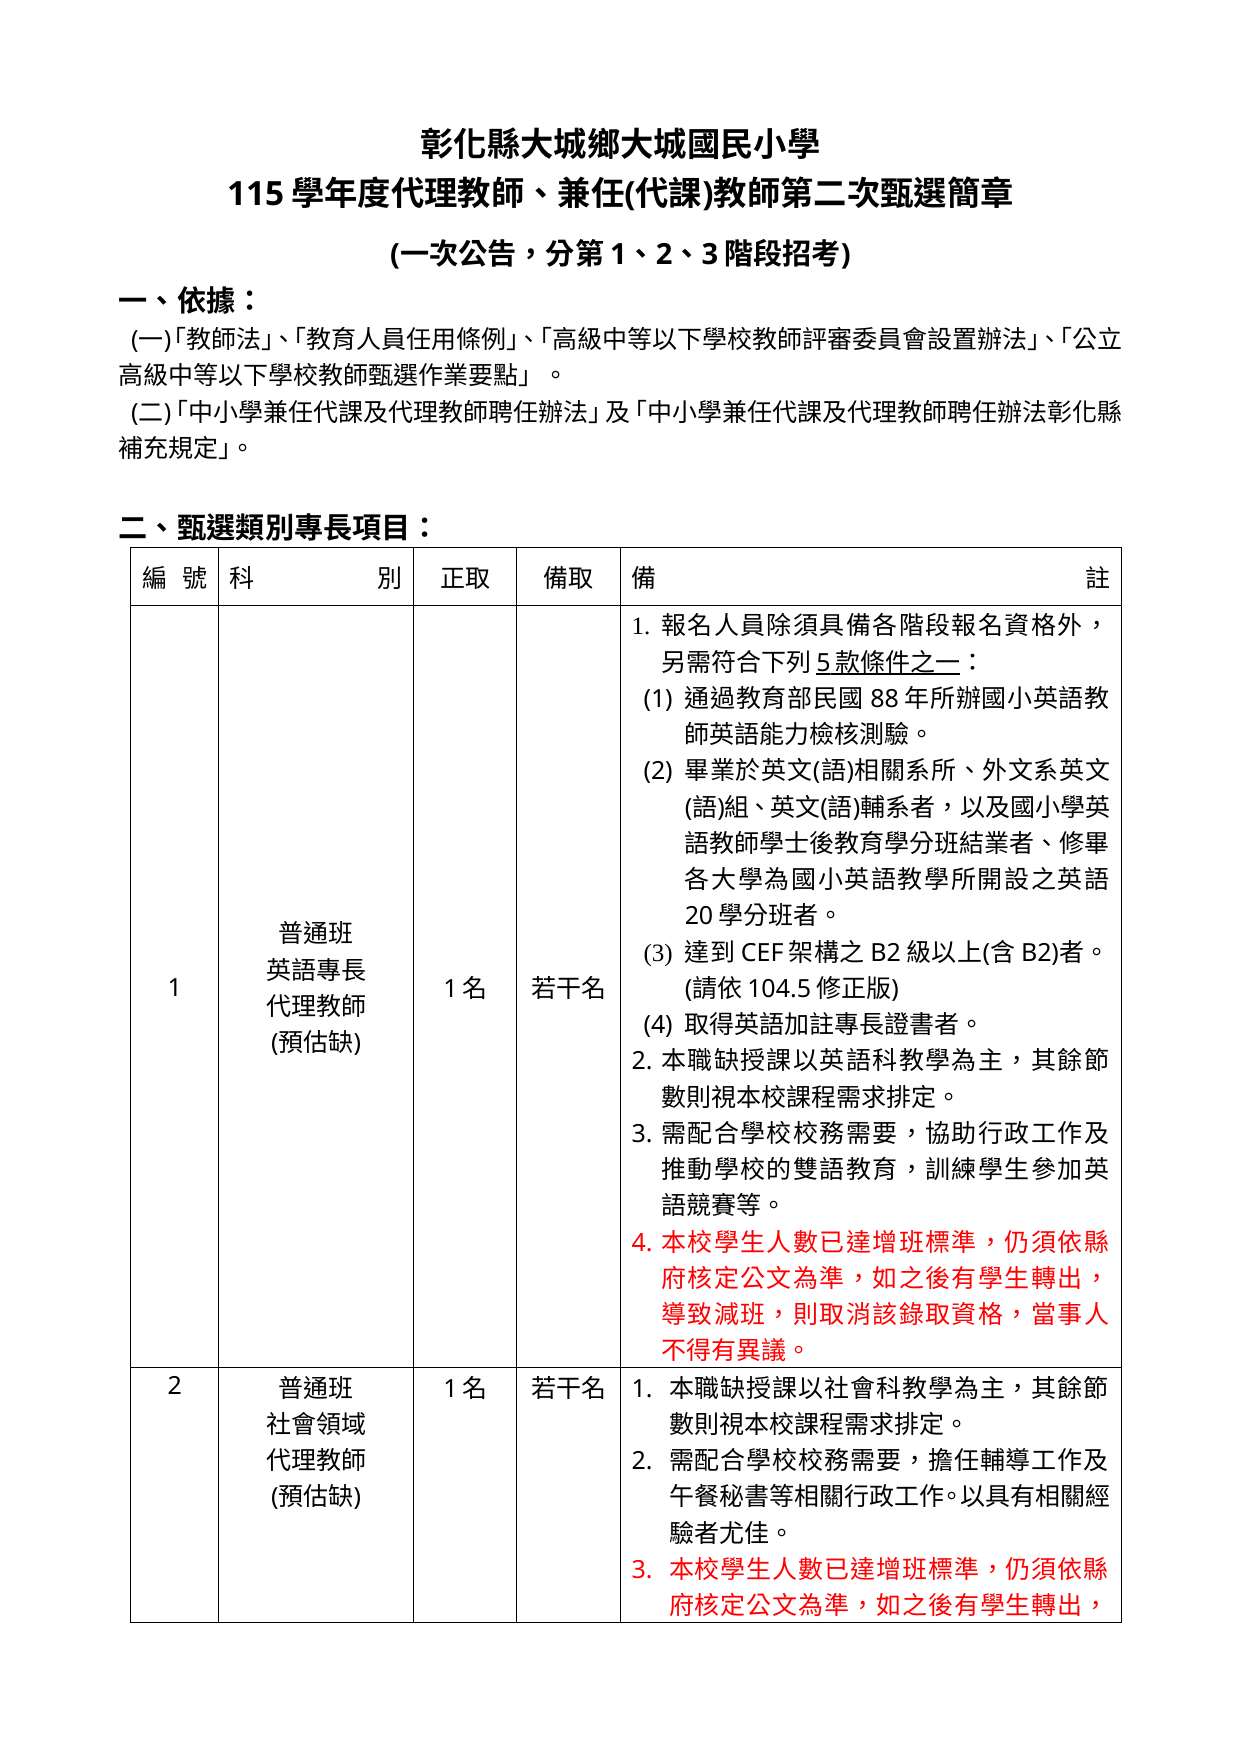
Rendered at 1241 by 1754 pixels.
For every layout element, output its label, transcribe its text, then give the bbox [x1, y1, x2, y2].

text 彰化縣大城鄉大城國民小學 [118, 118, 1122, 166]
text 115學年度代理教師、兼任(代課)教師第二次甄選簡章 [118, 166, 1122, 215]
table_header 備註 [621, 548, 1121, 605]
table_cell 報名人員除須具備各階段報名資格外，另需符合下列5款條件之一： 通過教育部民國88年所辦國小英語教師英語能力檢核測驗。 畢業於英文(語)相關系所、外文系英文(語)組、英文(語)輔系者，以及國小學英語教師學士後教育學分班結業者、修畢各大學為國小英語教學所開設之英語20學分班者。 達到CEF架構之B2級以上(含B2)者。(請依104.5修正版) 取得英語加註專長證書者。 本職缺授課以英語科教學為主，其餘節數則視本校課程需求排定。 需配合學校校務需要，協助行政工作及推動學校的雙語教育，訓練學生參加英語競賽等。 本校學生人數已達增班標準，仍須依縣府核定公文為準，如之後有學生轉出，導致減班，則取消該錄取資格，當事人不得有異議。 [621, 606, 1121, 1367]
table_header 備取 [517, 548, 620, 605]
table_header 編號 [131, 548, 218, 605]
table_header 正取 [414, 548, 516, 605]
table_cell 2 [131, 1368, 218, 1622]
table_cell 若干名 [517, 1368, 620, 1622]
table_cell 本職缺授課以社會科教學為主，其餘節數則視本校課程需求排定。 需配合學校校務需要，擔任輔導工作及午餐秘書等相關行政工作。以具有相關經驗者尤佳。 本校學生人數已達增班標準，仍須依縣府核定公文為準，如之後有學生轉出， [621, 1368, 1121, 1622]
table_cell 1名 [414, 606, 516, 1367]
text (一次公告，分第1、2、3階段招考) [118, 215, 1122, 277]
list 甄選類別專長項目： [118, 504, 1122, 547]
text (二)「中小學兼任代課及代理教師聘任辦法」及「中小學兼任代課及代理教師聘任辦法彰化縣補充規定」。 [118, 392, 1122, 464]
table_cell 普通班 英語專長 代理教師 (預估缺) [219, 606, 413, 1367]
list 依據： [118, 277, 1122, 319]
table_cell 若干名 [517, 606, 620, 1367]
table_cell 1名 [414, 1368, 516, 1622]
table_cell 普通班 社會領域 代理教師 (預估缺) [219, 1368, 413, 1622]
table_header 科別 [219, 548, 413, 605]
text (一)「教師法」、「教育人員任用條例」、「高級中等以下學校教師評審委員會設置辦法」、「公立高級中等以下學校教師甄選作業要點」。 [118, 319, 1122, 392]
table_cell 1 [131, 606, 218, 1367]
